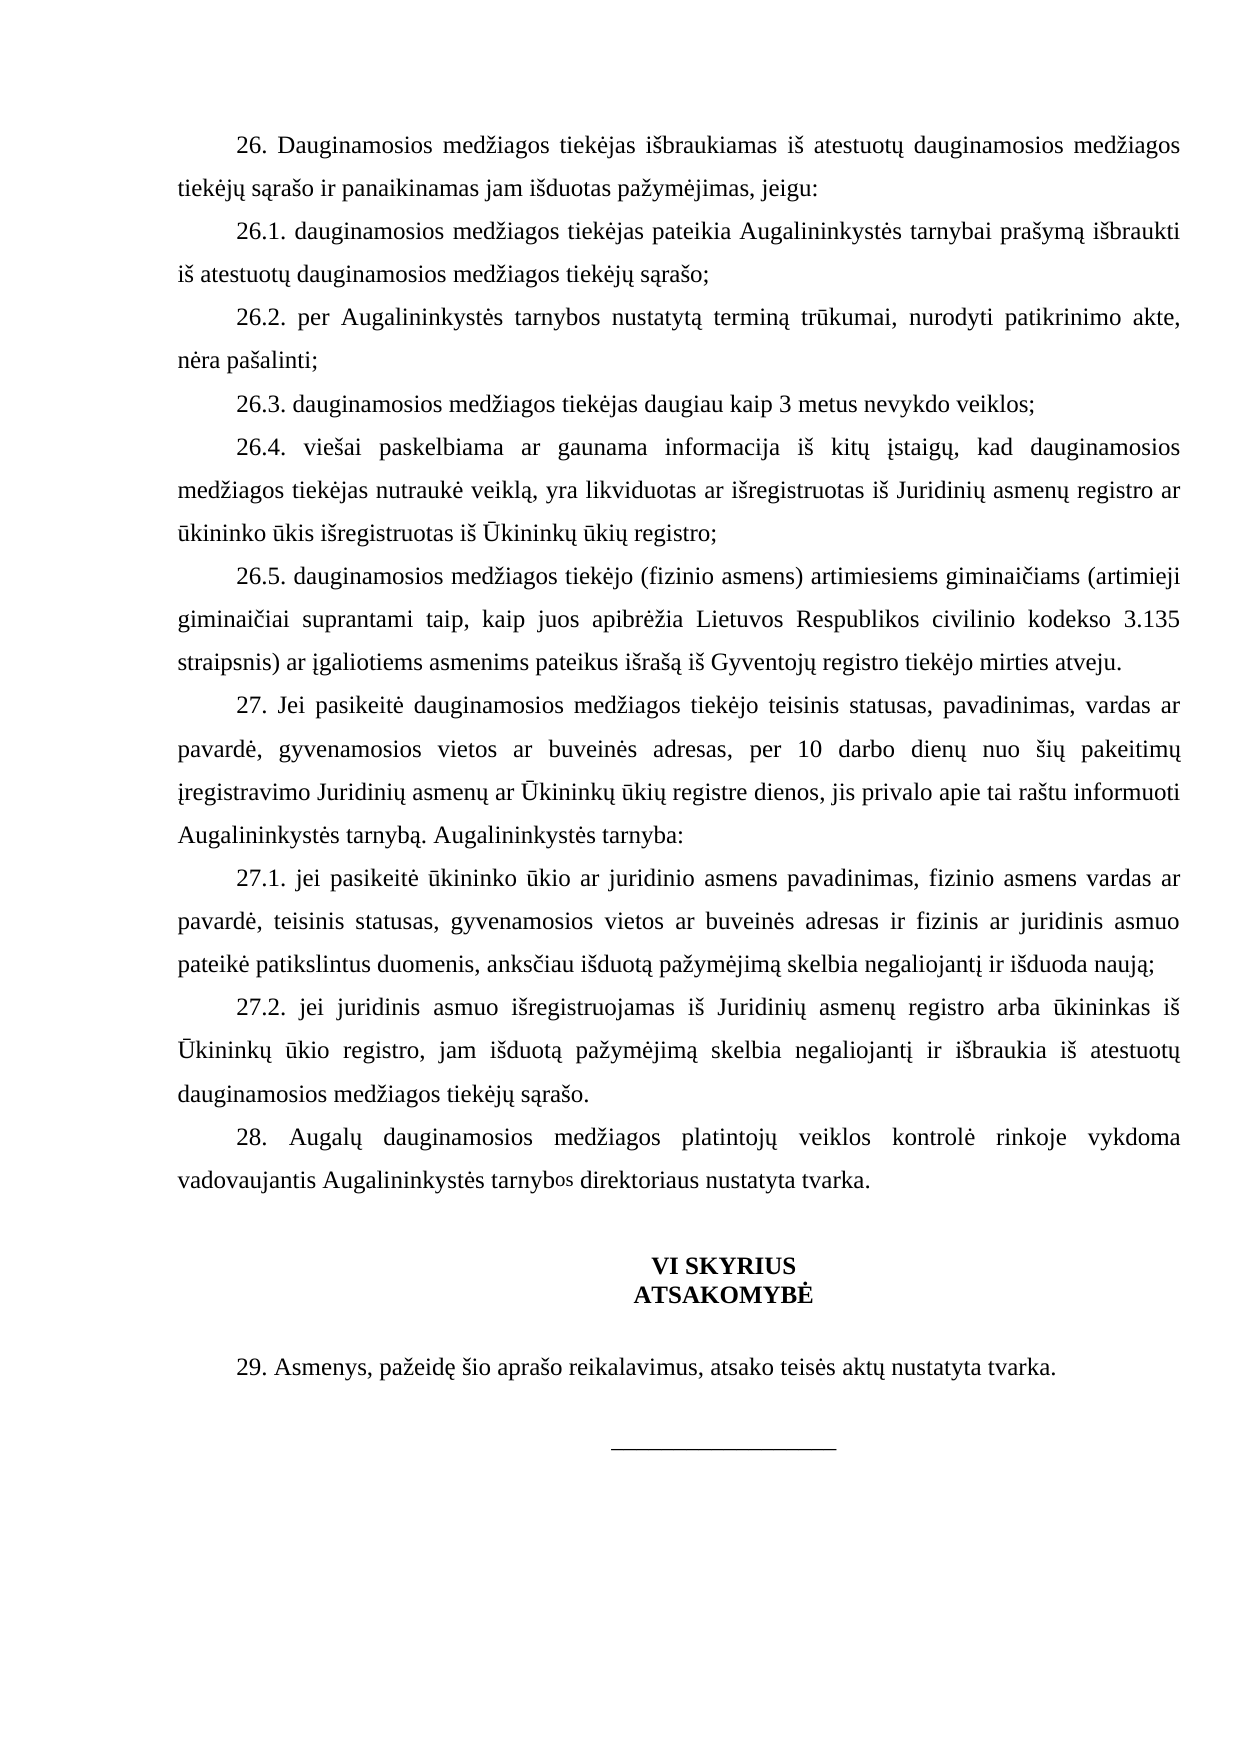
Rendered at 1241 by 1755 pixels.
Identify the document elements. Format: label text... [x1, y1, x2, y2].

text __________________ [177, 1424, 1181, 1452]
text 27.1. jei pasikeitė ūkininko ūkio ar juridinio asmens pavadinimas, fizinio asmens vardas ar pavardė, teisinis statusas, gyvenamosios vietos ar buveinės adresas ir fizinis ar juridinis asmuo pateikė patikslintus duomenis, anksčiau išduotą pažymėjimą skelbia negaliojantį ir išduoda naują; [177, 863, 1181, 978]
text 26.5. dauginamosios medžiagos tiekėjo (fizinio asmens) artimiesiems giminaičiams (artimieji giminaičiai suprantami taip, kaip juos apibrėžia Lietuvos Respublikos civilinio kodekso 3.135 straipsnis) ar įgaliotiems asmenims pateikus išrašą iš Gyventojų registro tiekėjo mirties atveju. [177, 561, 1181, 676]
text 26. Dauginamosios medžiagos tiekėjas išbraukiamas iš atestuotų dauginamosios medžiagos tiekėjų sąrašo ir panaikinamas jam išduotas pažymėjimas, jeigu: [177, 130, 1181, 202]
text 27.2. jei juridinis asmuo išregistruojamas iš Juridinių asmenų registro arba ūkininkas iš Ūkininkų ūkio registro, jam išduotą pažymėjimą skelbia negaliojantį ir išbraukia iš atestuotų dauginamosios medžiagos tiekėjų sąrašo. [177, 992, 1181, 1107]
text 26.2. per Augalininkystės tarnybos nustatytą terminą trūkumai, nurodyti patikrinimo akte, nėra pašalinti; [177, 302, 1181, 374]
text 28. Augalų dauginamosios medžiagos platintojų veiklos kontrolė rinkoje vykdoma vadovaujantis Augalininkystės tarnybos direktoriaus nustatyta tvarka. [177, 1122, 1181, 1194]
text 26.3. dauginamosios medžiagos tiekėjas daugiau kaip 3 metus nevykdo veiklos; [177, 389, 1181, 417]
text VI SKYRIUS [177, 1251, 1181, 1280]
text 26.4. viešai paskelbiama ar gaunama informacija iš kitų įstaigų, kad dauginamosios medžiagos tiekėjas nutraukė veiklą, yra likviduotas ar išregistruotas iš Juridinių asmenų registro ar ūkininko ūkis išregistruotas iš Ūkininkų ūkių registro; [177, 432, 1181, 547]
text 26.1. dauginamosios medžiagos tiekėjas pateikia Augalininkystės tarnybai prašymą išbraukti iš atestuotų dauginamosios medžiagos tiekėjų sąrašo; [177, 216, 1181, 288]
text ATSAKOMYBĖ [177, 1280, 1181, 1309]
text 29. Asmenys, pažeidę šio aprašo reikalavimus, atsako teisės aktų nustatyta tvarka. [177, 1352, 1181, 1381]
text 27. Jei pasikeitė dauginamosios medžiagos tiekėjo teisinis statusas, pavadinimas, vardas ar pavardė, gyvenamosios vietos ar buveinės adresas, per 10 darbo dienų nuo šių pakeitimų įregistravimo Juridinių asmenų ar Ūkininkų ūkių registre dienos, jis privalo apie tai raštu informuoti Augalininkystės tarnybą. Augalininkystės tarnyba: [177, 691, 1181, 849]
